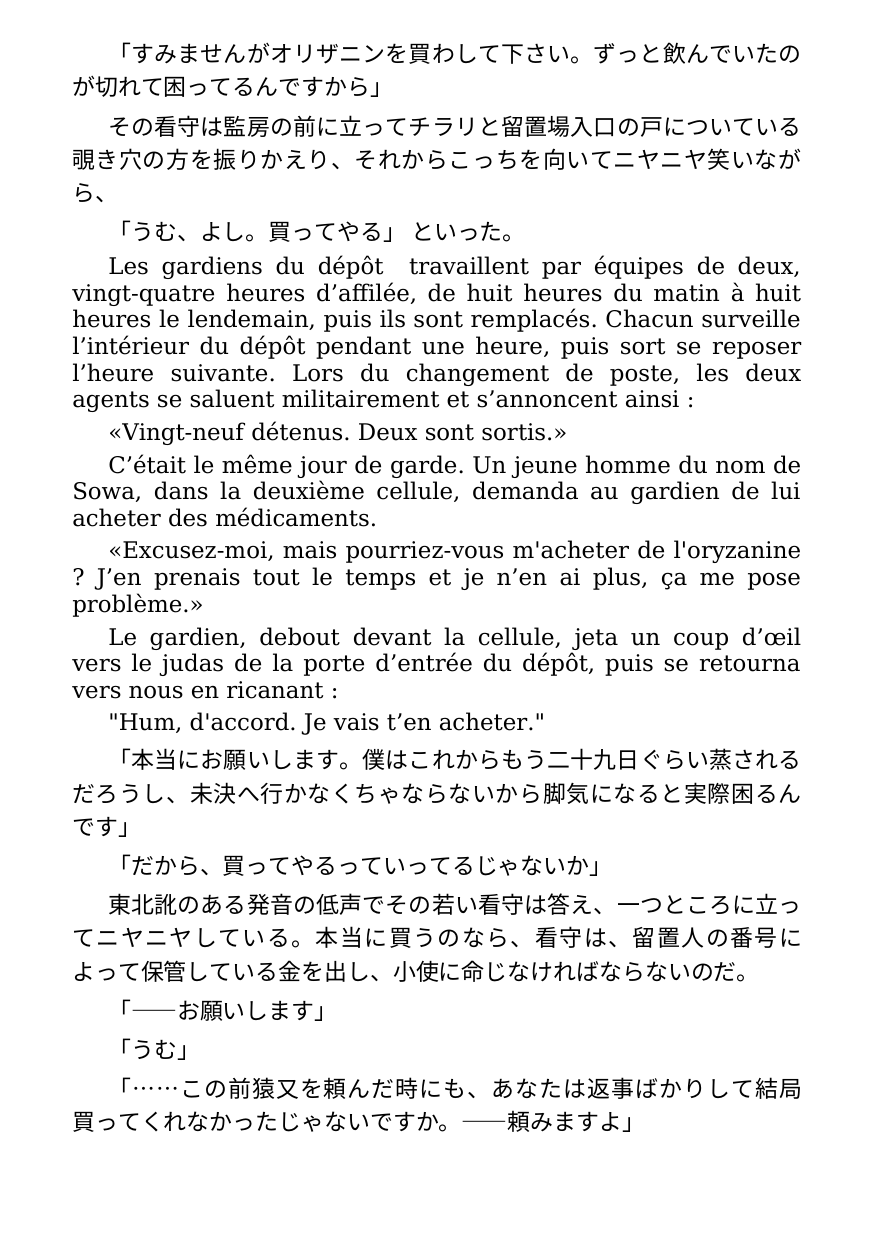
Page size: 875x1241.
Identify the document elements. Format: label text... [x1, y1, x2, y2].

text «Excusez-moi, mais pourriez-vous m'acheter de l'oryzanine ? J’en prenais tout le temps et je n’en ai plus, ça me pose problème.» [72, 538, 802, 618]
text 「すみませんがオリザニンを買わして下さい。ずっと飲んでいたのが切れて困ってるんですから」 [72, 36, 802, 102]
text «Vingt-neuf détenus. Deux sont sortis.» [72, 419, 802, 446]
text その看守は監房の前に立ってチラリと留置場入口の戸についている覗き穴の方を振りかえり、それからこっちを向いてニヤニヤ笑いながら、 [72, 108, 802, 208]
text C’était le même jour de garde. Un jeune homme du nom de Sowa, dans la deuxième cellule, demanda au gardien de lui acheter des médicaments. [72, 452, 802, 532]
text 「うむ」 [72, 1032, 802, 1065]
text 「――お願いします」 [72, 993, 802, 1026]
text 「……この前猿又を頼んだ時にも、あなたは返事ばかりして結局買ってくれなかったじゃないですか。――頼みますよ」 [72, 1071, 802, 1137]
text "Hum, d'accord. Je vais t’en acheter." [72, 709, 802, 736]
text 「うむ、よし。買ってやる」 といった。 [72, 214, 802, 247]
text Les gardiens du dépôt travaillent par équipes de deux, vingt-quatre heures d’affilée, de huit heures du matin à huit heures le lendemain, puis ils sont remplacés. Chacun surveille l’intérieur du dépôt pendant une heure, puis sort se reposer l’heure suivante. Lors du changement de poste, les deux agents se saluent militairement et s’annoncent ainsi : [72, 253, 802, 413]
text 「だから、買ってやるっていってるじゃないか」 [72, 848, 802, 881]
text Le gardien, debout devant la cellule, jeta un coup d’œil vers le judas de la porte d’entrée du dépôt, puis se retourna vers nous en ricanant : [72, 624, 802, 704]
text 東北訛のある発音の低声でその若い看守は答え、一つところに立ってニヤニヤしている。本当に買うのなら、看守は、留置人の番号によって保管している金を出し、小使に命じなければならないのだ。 [72, 887, 802, 987]
text 「本当にお願いします。僕はこれからもう二十九日ぐらい蒸されるだろうし、未決へ行かなくちゃならないから脚気になると実際困るんです」 [72, 742, 802, 842]
